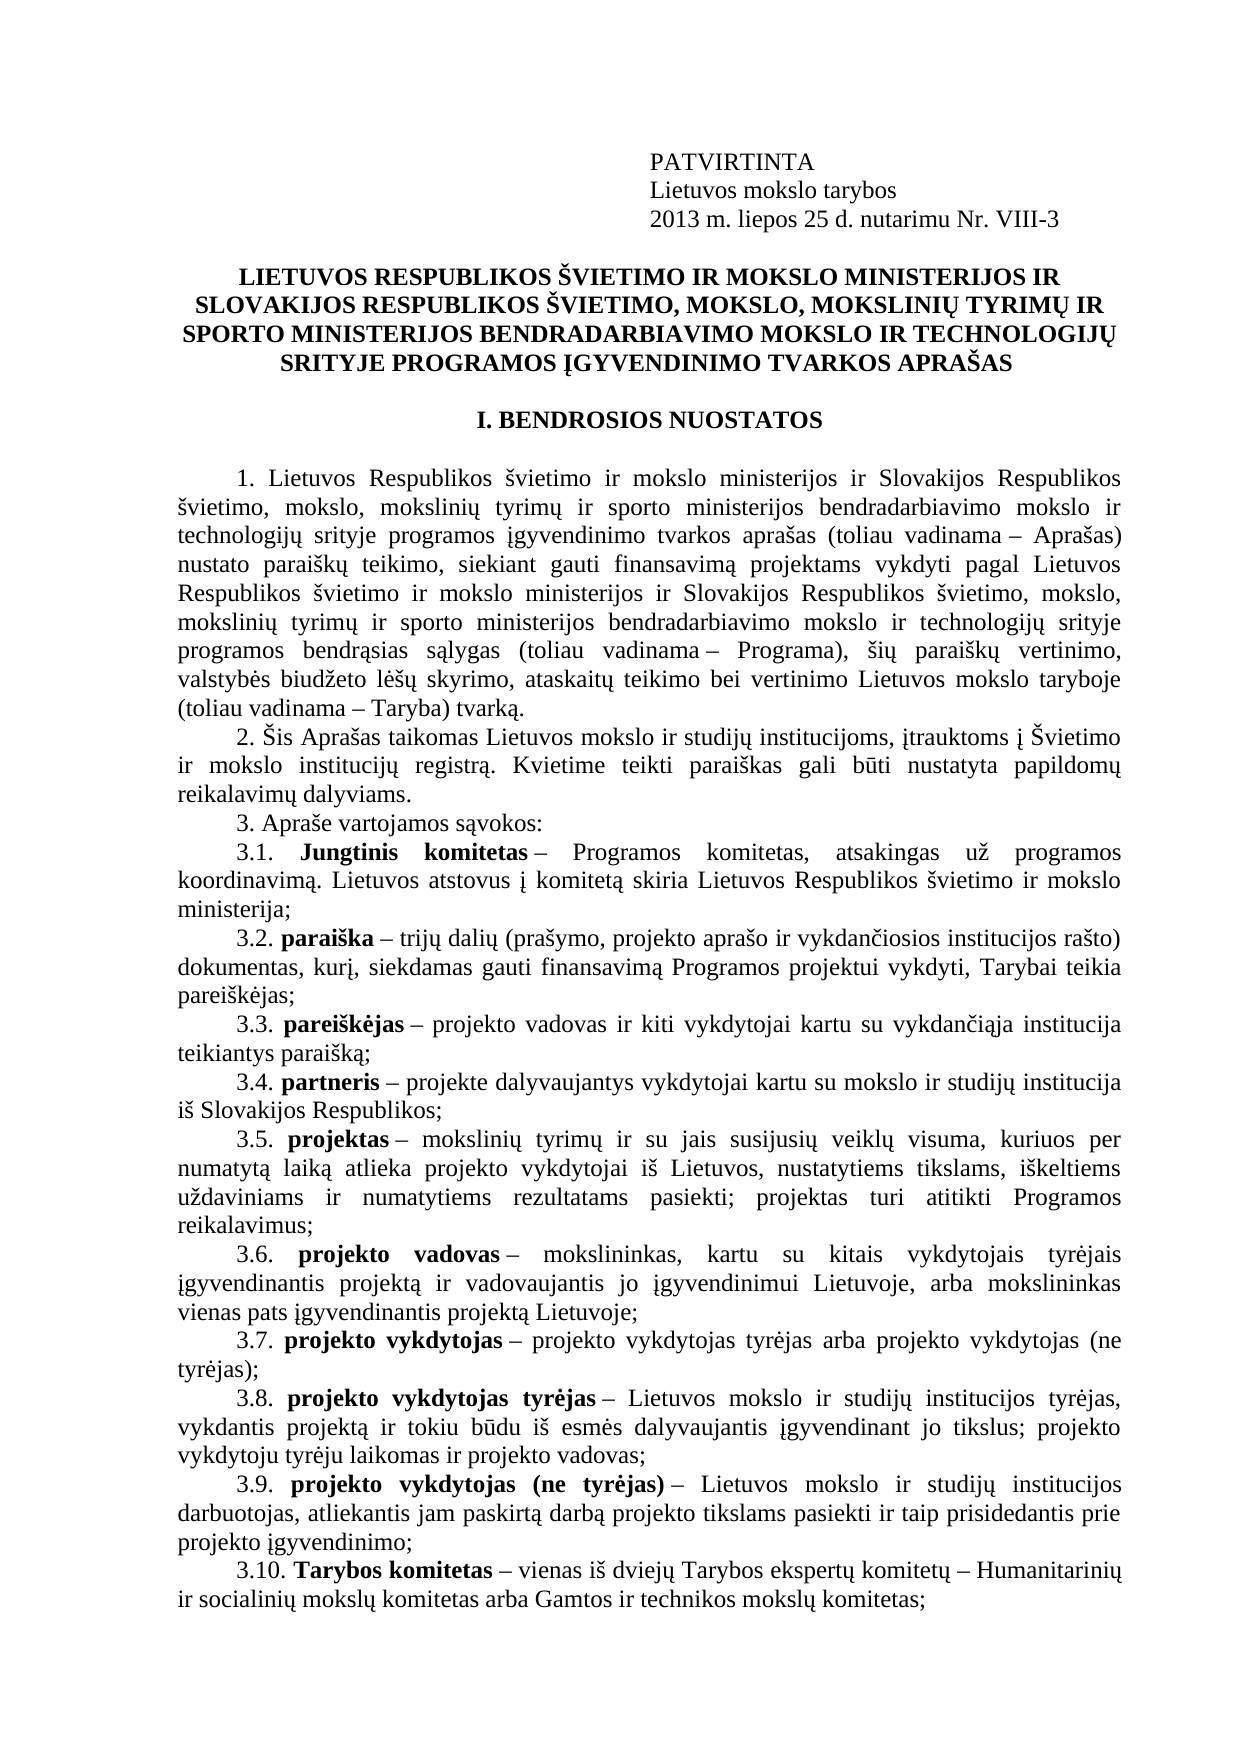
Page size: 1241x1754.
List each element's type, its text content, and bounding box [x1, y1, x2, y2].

text PATVIRTINTA [649, 147, 1122, 176]
text 3.3. pareiškėjas – projekto vadovas ir kiti vykdytojai kartu su vykdančiąja institucija teikiantys paraišką; [177, 1009, 1122, 1067]
text 3.5. projektas – mokslinių tyrimų ir su jais susijusių veiklų visuma, kuriuos per numatytą laiką atlieka projekto vykdytojai iš Lietuvos, nustatytiems tikslams, iškeltiems uždaviniams ir numatytiems rezultatams pasiekti; projektas turi atitikti Programos reikalavimus; [177, 1124, 1122, 1239]
text Lietuvos mokslo tarybos [649, 176, 1122, 204]
text 3.10. Tarybos komitetas – vienas iš dviejų Tarybos ekspertų komitetų – Humanitarinių ir socialinių mokslų komitetas arba Gamtos ir technikos mokslų komitetas; [177, 1556, 1122, 1613]
text LIETUVOS RESPUBLIKOS ŠVIETIMO IR MOKSLO MINISTERIJOS IR SLOVAKIJOS RESPUBLIKOS ŠVIETIMO, MOKSLO, MOKSLINIŲ TYRIMŲ IR SPORTO MINISTERIJOS BENDRADARBIAVIMO MOKSLO IR TECHNOLOGIJŲ SRITYJE PROGRAMOS ĮGYVENDINIMO TVARKOS APRAŠAS [177, 262, 1122, 377]
text 3.8. projekto vykdytojas tyrėjas – Lietuvos mokslo ir studijų institucijos tyrėjas, vykdantis projektą ir tokiu būdu iš esmės dalyvaujantis įgyvendinant jo tikslus; projekto vykdytoju tyrėju laikomas ir projekto vadovas; [177, 1383, 1122, 1469]
text 3.7. projekto vykdytojas – projekto vykdytojas tyrėjas arba projekto vykdytojas (ne tyrėjas); [177, 1326, 1122, 1383]
text 3.1. Jungtinis komitetas – Programos komitetas, atsakingas už programos koordinavimą. Lietuvos atstovus į komitetą skiria Lietuvos Respublikos švietimo ir mokslo ministerija; [177, 837, 1122, 923]
text 2. Šis Aprašas taikomas Lietuvos mokslo ir studijų institucijoms, įtrauktoms į Švietimo ir mokslo institucijų registrą. Kvietime teikti paraiškas gali būti nustatyta papildomų reikalavimų dalyviams. [177, 722, 1122, 808]
text 3.4. partneris – projekte dalyvaujantys vykdytojai kartu su mokslo ir studijų institucija iš Slovakijos Respublikos; [177, 1067, 1122, 1124]
text I. BENDROSIOS NUOSTATOS [177, 406, 1122, 434]
text 1. Lietuvos Respublikos švietimo ir mokslo ministerijos ir Slovakijos Respublikos švietimo, mokslo, mokslinių tyrimų ir sporto ministerijos bendradarbiavimo mokslo ir technologijų srityje programos įgyvendinimo tvarkos aprašas (toliau vadinama – Aprašas) nustato paraiškų teikimo, siekiant gauti finansavimą projektams vykdyti pagal Lietuvos Respublikos švietimo ir mokslo ministerijos ir Slovakijos Respublikos švietimo, mokslo, mokslinių tyrimų ir sporto ministerijos bendradarbiavimo mokslo ir technologijų srityje programos bendrąsias sąlygas (toliau vadinama – Programa), šių paraiškų vertinimo, valstybės biudžeto lėšų skyrimo, ataskaitų teikimo bei vertinimo Lietuvos mokslo taryboje (toliau vadinama – Taryba) tvarką. [177, 463, 1122, 722]
text 3.2. paraiška – trijų dalių (prašymo, projekto aprašo ir vykdančiosios institucijos rašto) dokumentas, kurį, siekdamas gauti finansavimą Programos projektui vykdyti, Tarybai teikia pareiškėjas; [177, 923, 1122, 1009]
text 2013 m. liepos 25 d. nutarimu Nr. VIII-3 [649, 204, 1122, 233]
text 3. Apraše vartojamos sąvokos: [177, 808, 1122, 837]
text 3.9. projekto vykdytojas (ne tyrėjas) – Lietuvos mokslo ir studijų institucijos darbuotojas, atliekantis jam paskirtą darbą projekto tikslams pasiekti ir taip prisidedantis prie projekto įgyvendinimo; [177, 1469, 1122, 1556]
text 3.6. projekto vadovas – mokslininkas, kartu su kitais vykdytojais tyrėjais įgyvendinantis projektą ir vadovaujantis jo įgyvendinimui Lietuvoje, arba mokslininkas vienas pats įgyvendinantis projektą Lietuvoje; [177, 1239, 1122, 1326]
